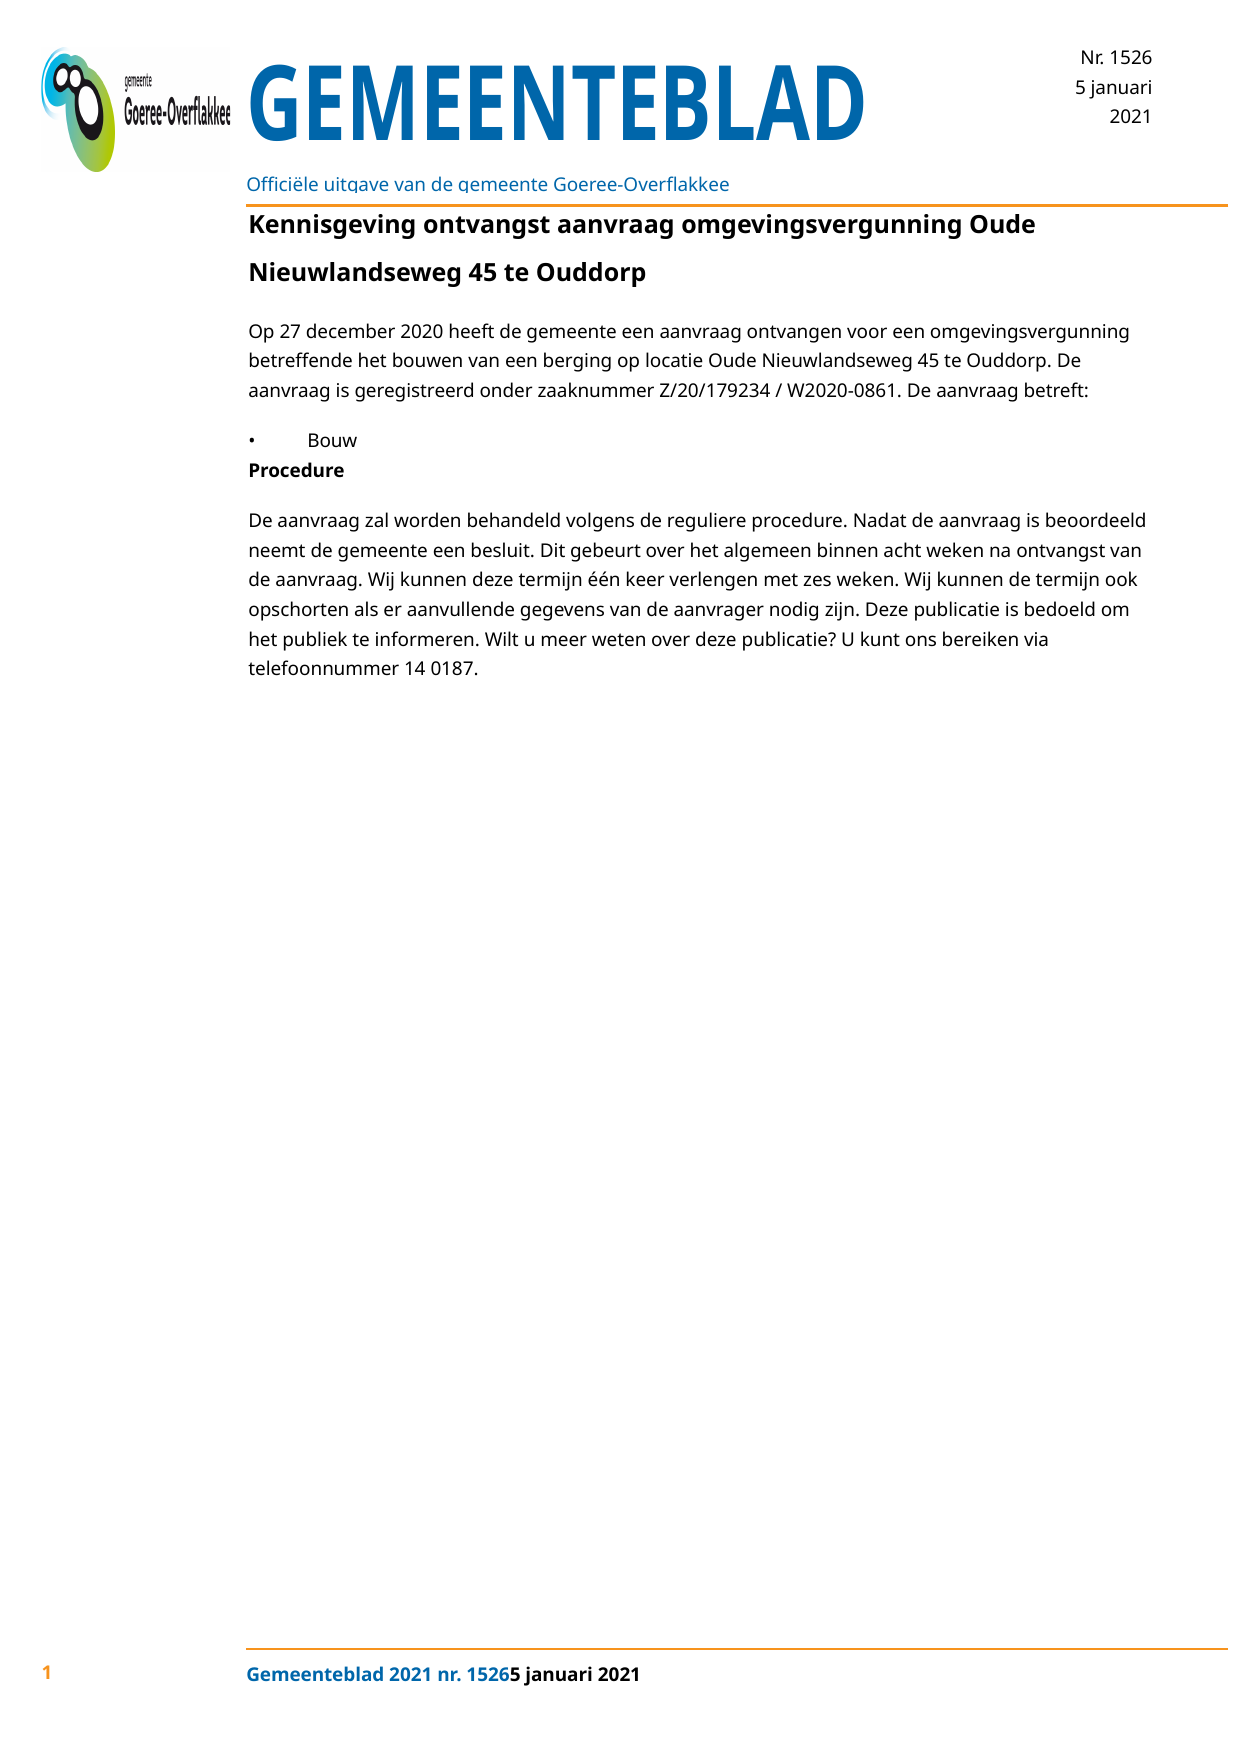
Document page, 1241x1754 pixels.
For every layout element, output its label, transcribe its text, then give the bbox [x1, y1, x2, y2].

text Kennisgeving ontvangst aanvraag omgevingsvergunning Oude Nieuwlandseweg 45 te Ouddorp [248, 207, 1152, 288]
picture [41, 47, 231, 172]
list Bouw [248, 427, 1152, 453]
text De aanvraag zal worden behandeld volgens de reguliere procedure. Nadat de aanvraag is beoordeeld neemt de gemeente een besluit. Dit gebeurt over het algemeen binnen acht weken na ontvangst van de aanvraag. Wij kunnen deze termijn één keer verlengen met zes weken. Wij kunnen de termijn ook opschorten als er aanvullende gegevens van de aanvrager nodig zijn. Deze publicatie is bedoeld om het publiek te informeren. Wilt u meer weten over deze publicatie? U kunt ons bereiken via telefoonnummer 14 0187. [248, 507, 1152, 681]
text Procedure [248, 457, 1152, 483]
text Op 27 december 2020 heeft de gemeente een aanvraag ontvangen voor een omgevingsvergunning betreffende het bouwen van een berging op locatie Oude Nieuwlandseweg 45 te Ouddorp. De aanvraag is geregistreerd onder zaaknummer Z/20/179234 / W2020-0861. De aanvraag betreft: [248, 318, 1152, 403]
